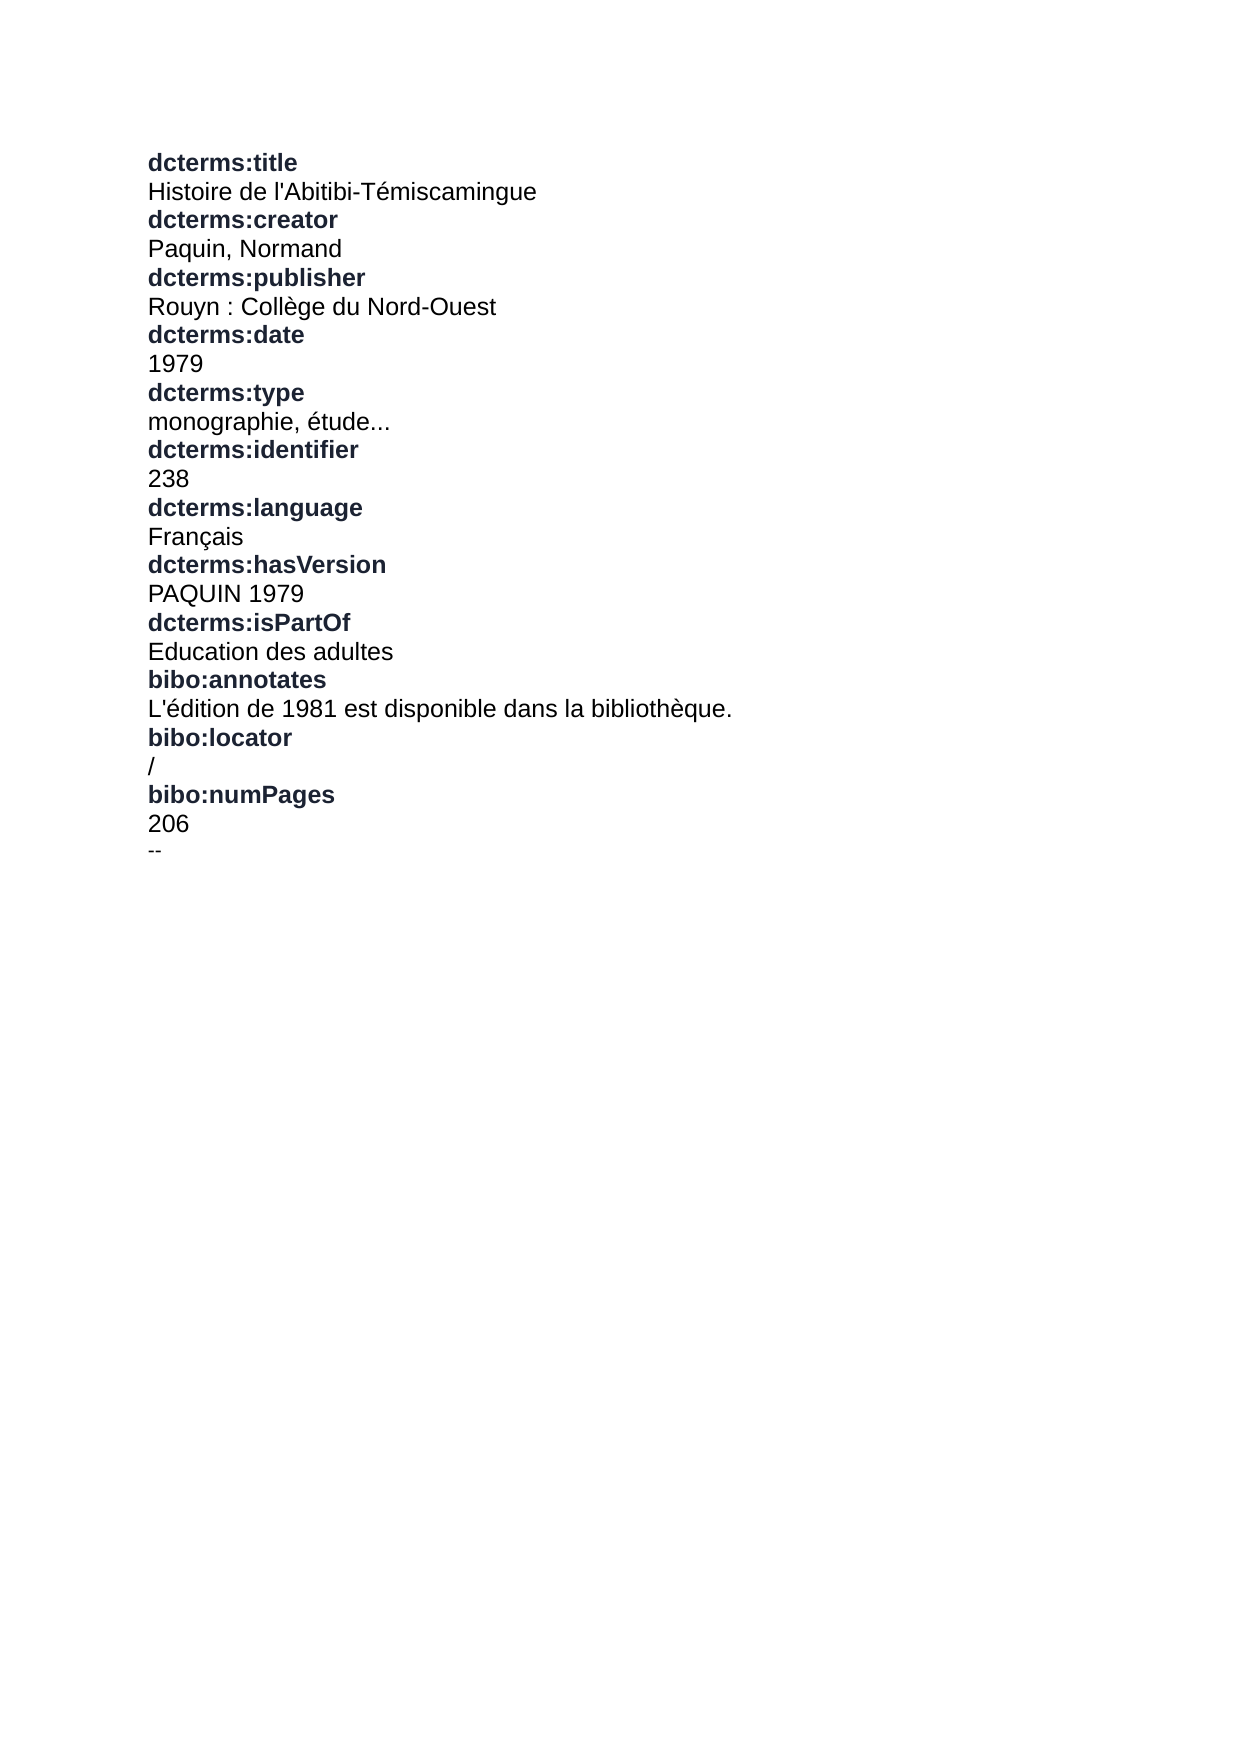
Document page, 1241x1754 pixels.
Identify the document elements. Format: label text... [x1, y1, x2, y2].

text 238 [148, 464, 1092, 493]
text Français [148, 521, 1092, 550]
text bibo:numPages [148, 780, 1092, 809]
text Rouyn : Collège du Nord-Ouest [148, 291, 1092, 320]
text / [148, 751, 1092, 780]
text Education des adultes [148, 636, 1092, 665]
text dcterms:isPartOf [148, 608, 1092, 636]
text dcterms:publisher [148, 263, 1092, 291]
text dcterms:date [148, 320, 1092, 349]
text PAQUIN 1979 [148, 579, 1092, 608]
text dcterms:hasVersion [148, 550, 1092, 579]
text L'édition de 1981 est disponible dans la bibliothèque. [148, 694, 1092, 723]
text -- [148, 838, 1092, 862]
text dcterms:title [148, 148, 1092, 176]
text 206 [148, 809, 1092, 838]
text bibo:locator [148, 723, 1092, 751]
text Paquin, Normand [148, 234, 1092, 263]
text 1979 [148, 349, 1092, 378]
text dcterms:identifier [148, 435, 1092, 464]
text monographie, étude... [148, 406, 1092, 435]
text bibo:annotates [148, 665, 1092, 694]
text dcterms:language [148, 493, 1092, 521]
text dcterms:type [148, 378, 1092, 406]
text dcterms:creator [148, 205, 1092, 234]
text Histoire de l'Abitibi-Témiscamingue [148, 176, 1092, 205]
